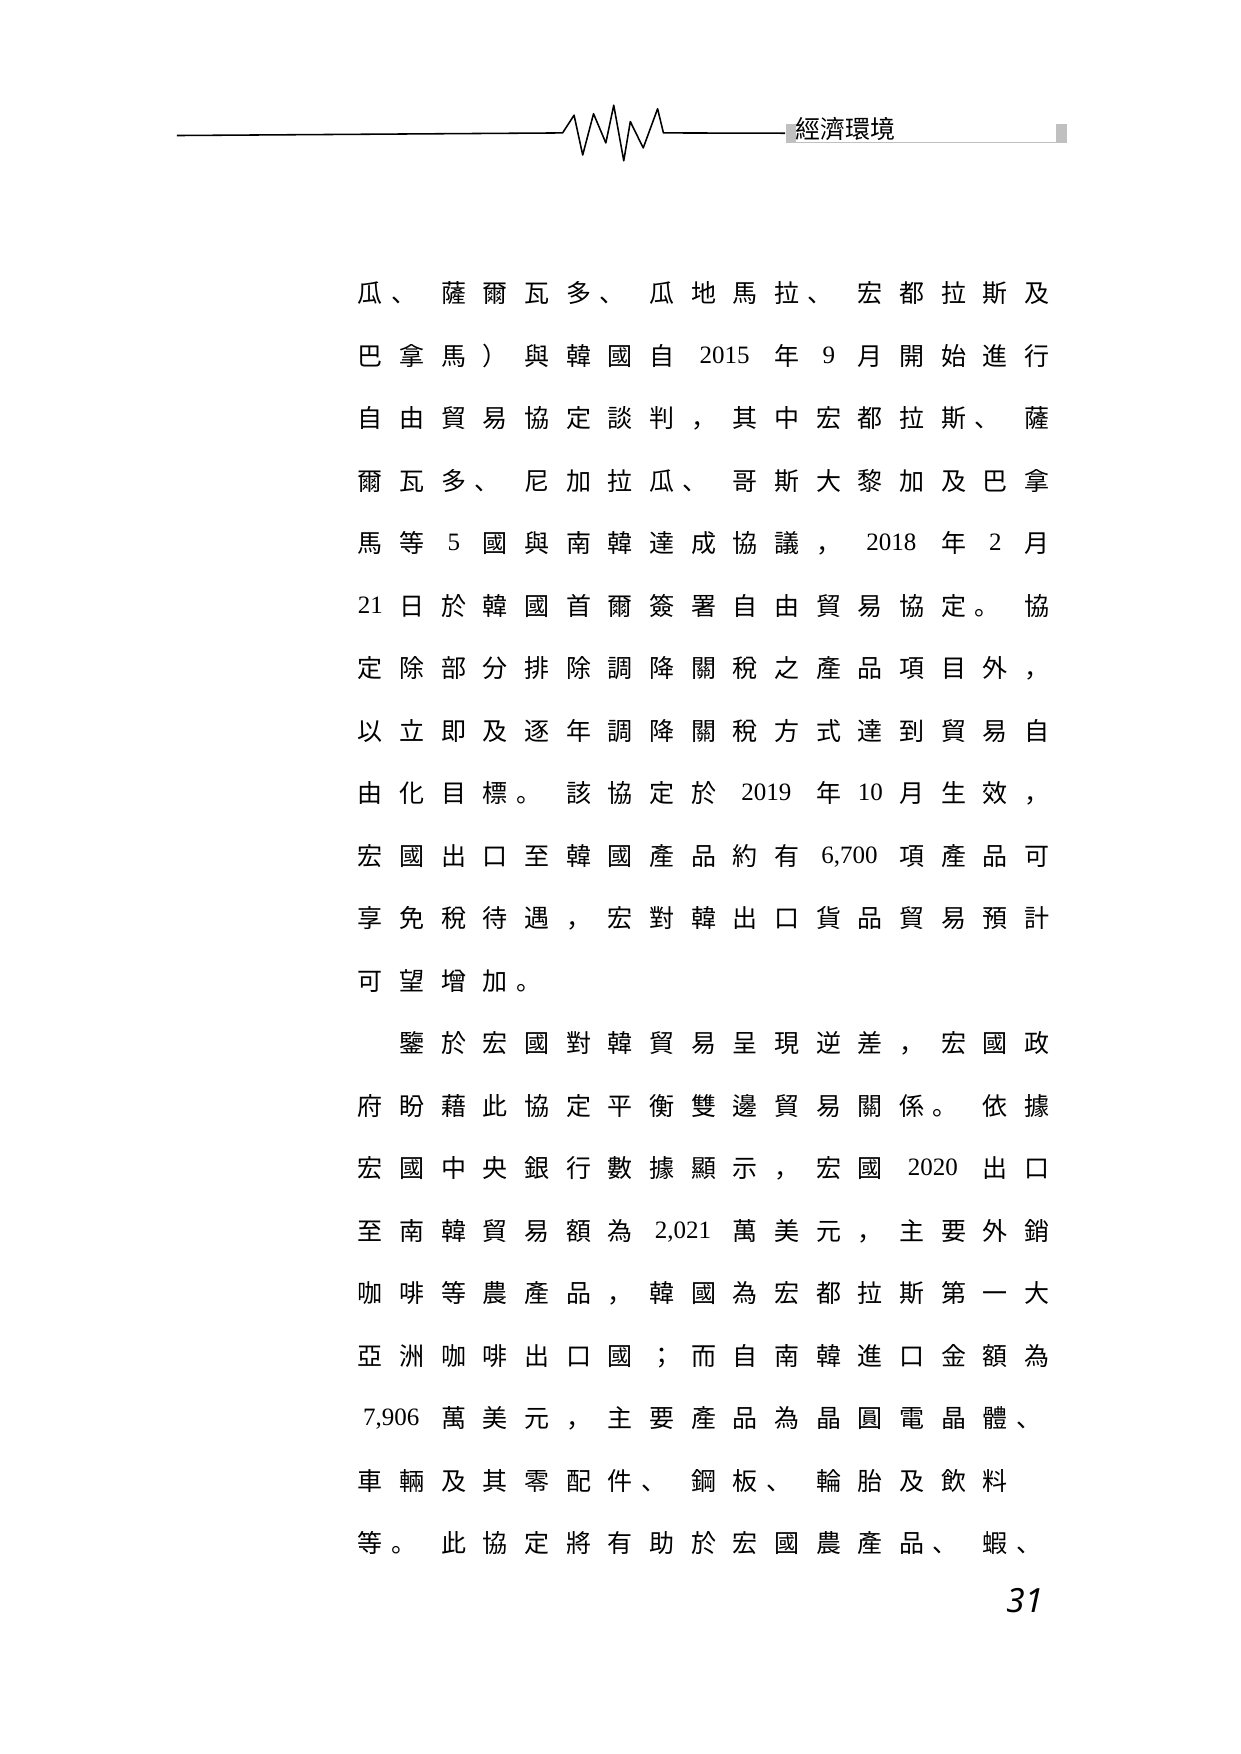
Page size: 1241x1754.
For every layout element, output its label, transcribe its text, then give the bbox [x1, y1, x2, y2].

text 瓜、薩爾瓦多、瓜地馬拉、宏都拉斯及巴拿馬）與韓國自2015年9月開始進行自由貿易協定談判，其中宏都拉斯、薩爾瓦多、尼加拉瓜、哥斯大黎加及巴拿馬等5國與南韓達成協議，2018年2月21日於韓國首爾簽署自由貿易協定。協定除部分排除調降關稅之產品項目外，以立即及逐年調降關稅方式達到貿易自由化目標。該協定於2019年10月生效，宏國出口至韓國產品約有6,700項產品可享免稅待遇，宏對韓出口貨品貿易預計可望增加。 [330, 250, 1058, 1000]
text 鑒於宏國對韓貿易呈現逆差，宏國政府盼藉此協定平衡雙邊貿易關係。依據宏國中央銀行數據顯示，宏國2020出口至南韓貿易額為2,021萬美元，主要外銷咖啡等農產品，韓國為宏都拉斯第一大亞洲咖啡出口國；而自南韓進口金額為7,906萬美元，主要產品為晶圓電晶體、車輛及其零配件、鋼板、輪胎及飲料等。此協定將有助於宏國農產品、蝦、 [330, 1000, 1058, 1563]
